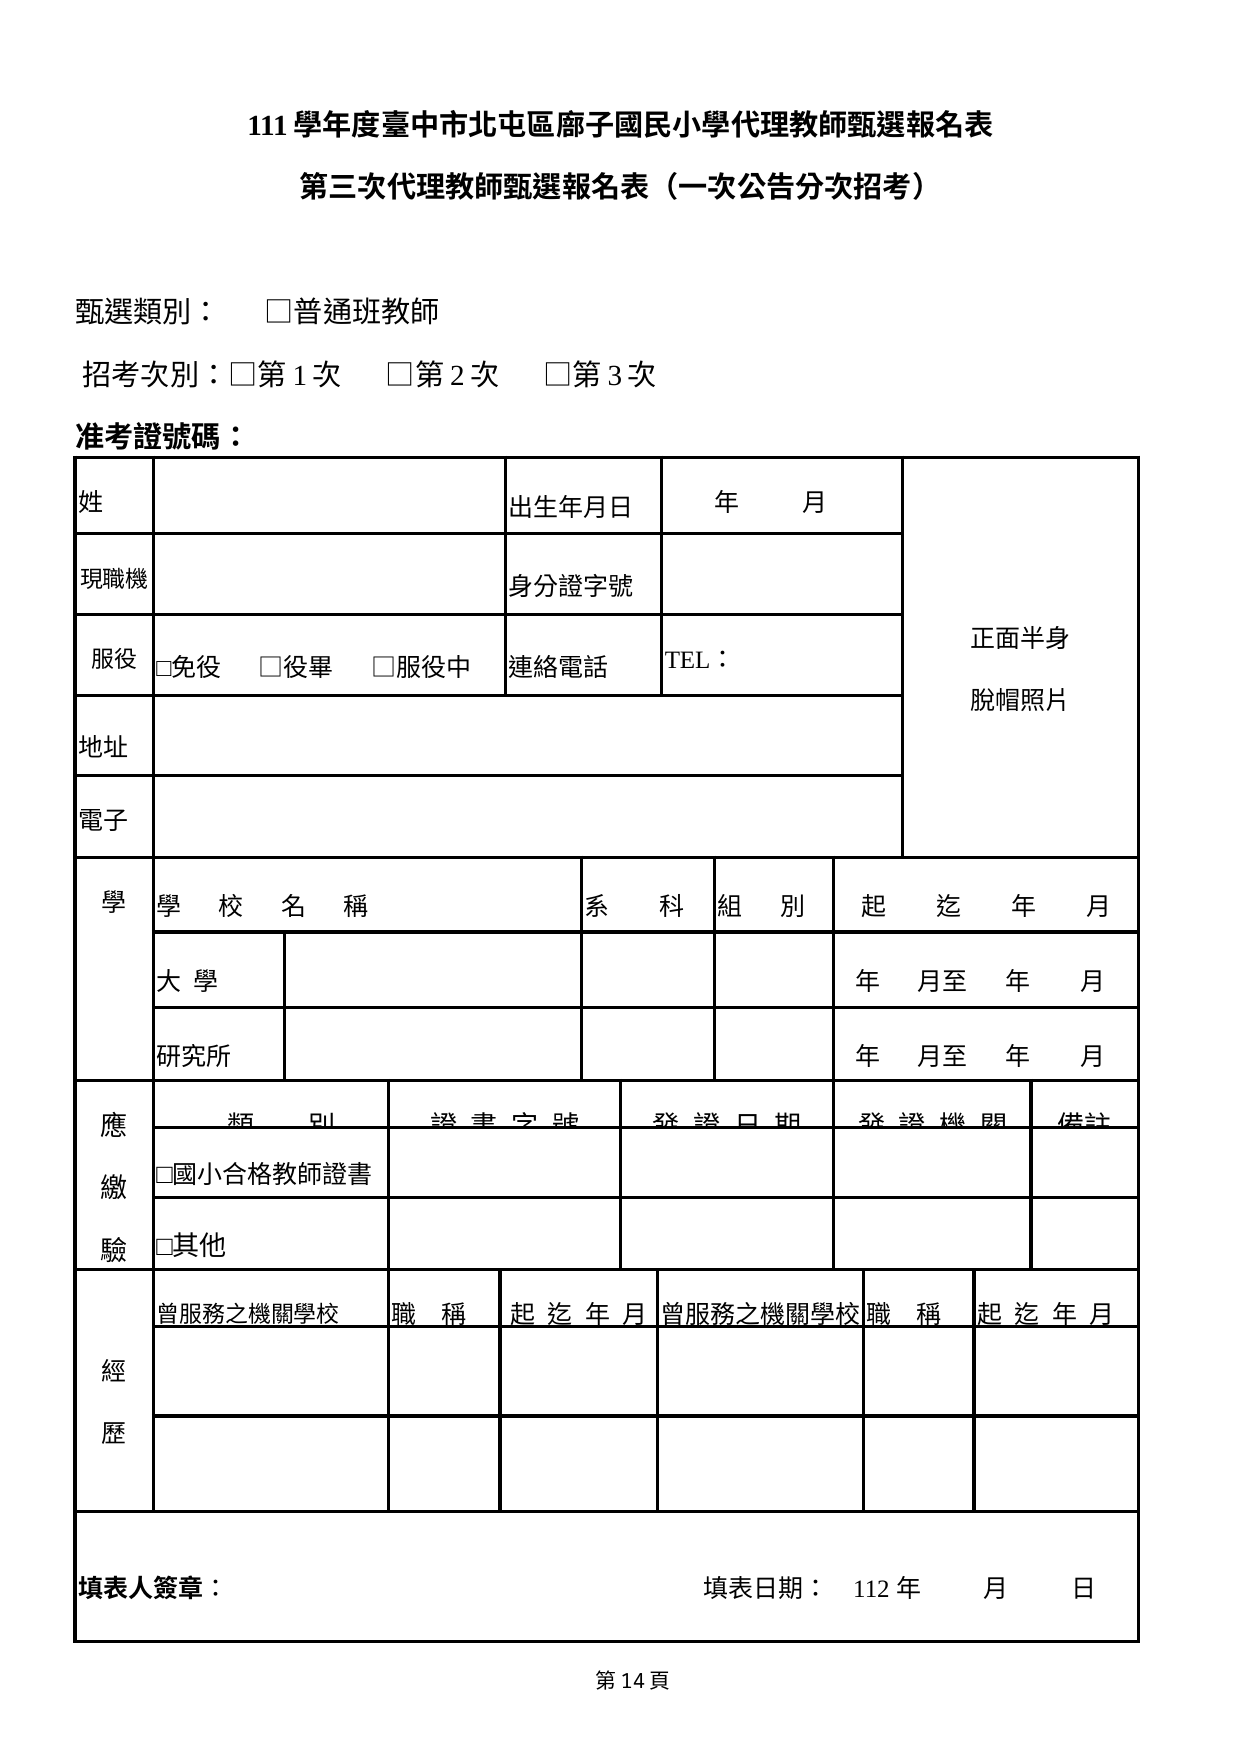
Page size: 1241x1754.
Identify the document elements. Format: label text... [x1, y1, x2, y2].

table_cell [1140, 613, 1145, 694]
text 准考證號碼： [75, 393, 1165, 456]
table_cell [1140, 1196, 1145, 1268]
table_cell TEL： 手機： [663, 616, 901, 694]
table_cell 現職機關學校 [77, 535, 152, 613]
table_cell [390, 1129, 619, 1196]
table_cell [1140, 694, 1145, 773]
table_cell 發 證 日 期 [622, 1082, 832, 1126]
table_cell 年 月至 年 月 [835, 934, 1137, 1006]
table_cell [622, 1129, 832, 1196]
table_cell [835, 1199, 1029, 1268]
table_cell 起 迄 年 月 [502, 1271, 656, 1325]
table_cell [502, 1328, 656, 1414]
table_cell 服役 情形 [77, 616, 152, 694]
table_cell [1140, 774, 1145, 856]
table_cell 地址 [77, 697, 152, 773]
table_header 姓 名 [77, 459, 152, 532]
table_cell 研究所 [155, 1009, 283, 1079]
table_cell [976, 1328, 1137, 1414]
table_cell [716, 1009, 832, 1079]
table_cell 備註 [1033, 1082, 1137, 1126]
table_cell [1140, 1079, 1145, 1126]
table_cell [155, 1418, 387, 1510]
table_cell [155, 697, 901, 773]
table_cell 填表人簽章： 填表日期： 112 年 月 日 [77, 1513, 1137, 1640]
table_cell [1140, 532, 1145, 613]
table_header [155, 459, 504, 532]
table_cell 起 迄 年 月 [835, 859, 1137, 930]
table_cell [286, 1009, 580, 1079]
table_cell [1140, 1510, 1145, 1640]
table_cell [1140, 1126, 1145, 1196]
table_cell 曾服務之機關學校 [155, 1271, 387, 1325]
table_cell [865, 1418, 972, 1510]
table_cell [390, 1199, 619, 1268]
table_cell 證 書 字 號 [390, 1082, 619, 1126]
table_cell □其他 [155, 1199, 387, 1268]
table_cell □免役 □役畢 □服役中 [155, 616, 504, 694]
table_cell 學 歷 [77, 859, 152, 1079]
table_cell 類 別 [155, 1082, 387, 1126]
table_cell [390, 1328, 498, 1414]
table_cell 起 迄 年 月 [976, 1271, 1137, 1325]
table_cell [976, 1418, 1137, 1510]
text 第三次代理教師甄選報名表（一次公告分次招考） [75, 143, 1165, 206]
table_cell [716, 934, 832, 1006]
table_cell [1033, 1199, 1137, 1268]
table_cell 應 繳 驗 證 件 [77, 1082, 152, 1268]
table_cell 學 校 名 稱 [155, 859, 580, 930]
table_cell 發 證 機 關 [835, 1082, 1029, 1126]
table_cell [865, 1328, 972, 1414]
table_cell [502, 1418, 656, 1510]
table_cell [155, 535, 504, 613]
table_cell [390, 1418, 498, 1510]
table_cell [1033, 1129, 1137, 1196]
table_cell [659, 1418, 862, 1510]
table_cell [583, 1009, 713, 1079]
table_cell [155, 777, 901, 856]
table_header [1140, 456, 1145, 532]
table_cell [1140, 1414, 1145, 1510]
table_cell [583, 934, 713, 1006]
table_header 年 月 日 [663, 459, 901, 532]
table_cell [659, 1328, 862, 1414]
table_cell [286, 934, 580, 1006]
table_cell [1140, 1268, 1145, 1325]
table_cell [622, 1199, 832, 1268]
table_cell 系 科 [583, 859, 713, 930]
table_cell 曾服務之機關學校 [659, 1271, 862, 1325]
table_cell 電子郵件 [77, 777, 152, 856]
table_cell 職 稱 [390, 1271, 498, 1325]
text 111學年度臺中市北屯區廍子國民小學代理教師甄選報名表 [75, 81, 1165, 143]
table_cell [1140, 856, 1145, 930]
table_cell □國小合格教師證書 [155, 1129, 387, 1196]
table_cell [155, 1328, 387, 1414]
table_header 正面半身 脫帽照片 [904, 459, 1137, 856]
table_cell [835, 1129, 1029, 1196]
text 甄選類別： □普通班教師 [75, 268, 1165, 331]
table_cell [1140, 1006, 1145, 1079]
text 招考次別：□第1次 □第2次 □第3次 [75, 331, 1165, 393]
table_cell 連絡電話 [507, 616, 660, 694]
table_cell 年 月至 年 月 [835, 1009, 1137, 1079]
table_cell 身分證字號 [507, 535, 660, 613]
table_header 出生年月日 [507, 459, 660, 532]
table_cell 經 歷 [77, 1271, 152, 1510]
table_cell [1140, 930, 1145, 1006]
table_cell [1140, 1325, 1145, 1414]
table_cell 組 別 [716, 859, 832, 930]
table_cell [663, 535, 901, 613]
table_cell 職 稱 [865, 1271, 972, 1325]
table_cell 大 學 [155, 934, 283, 1006]
